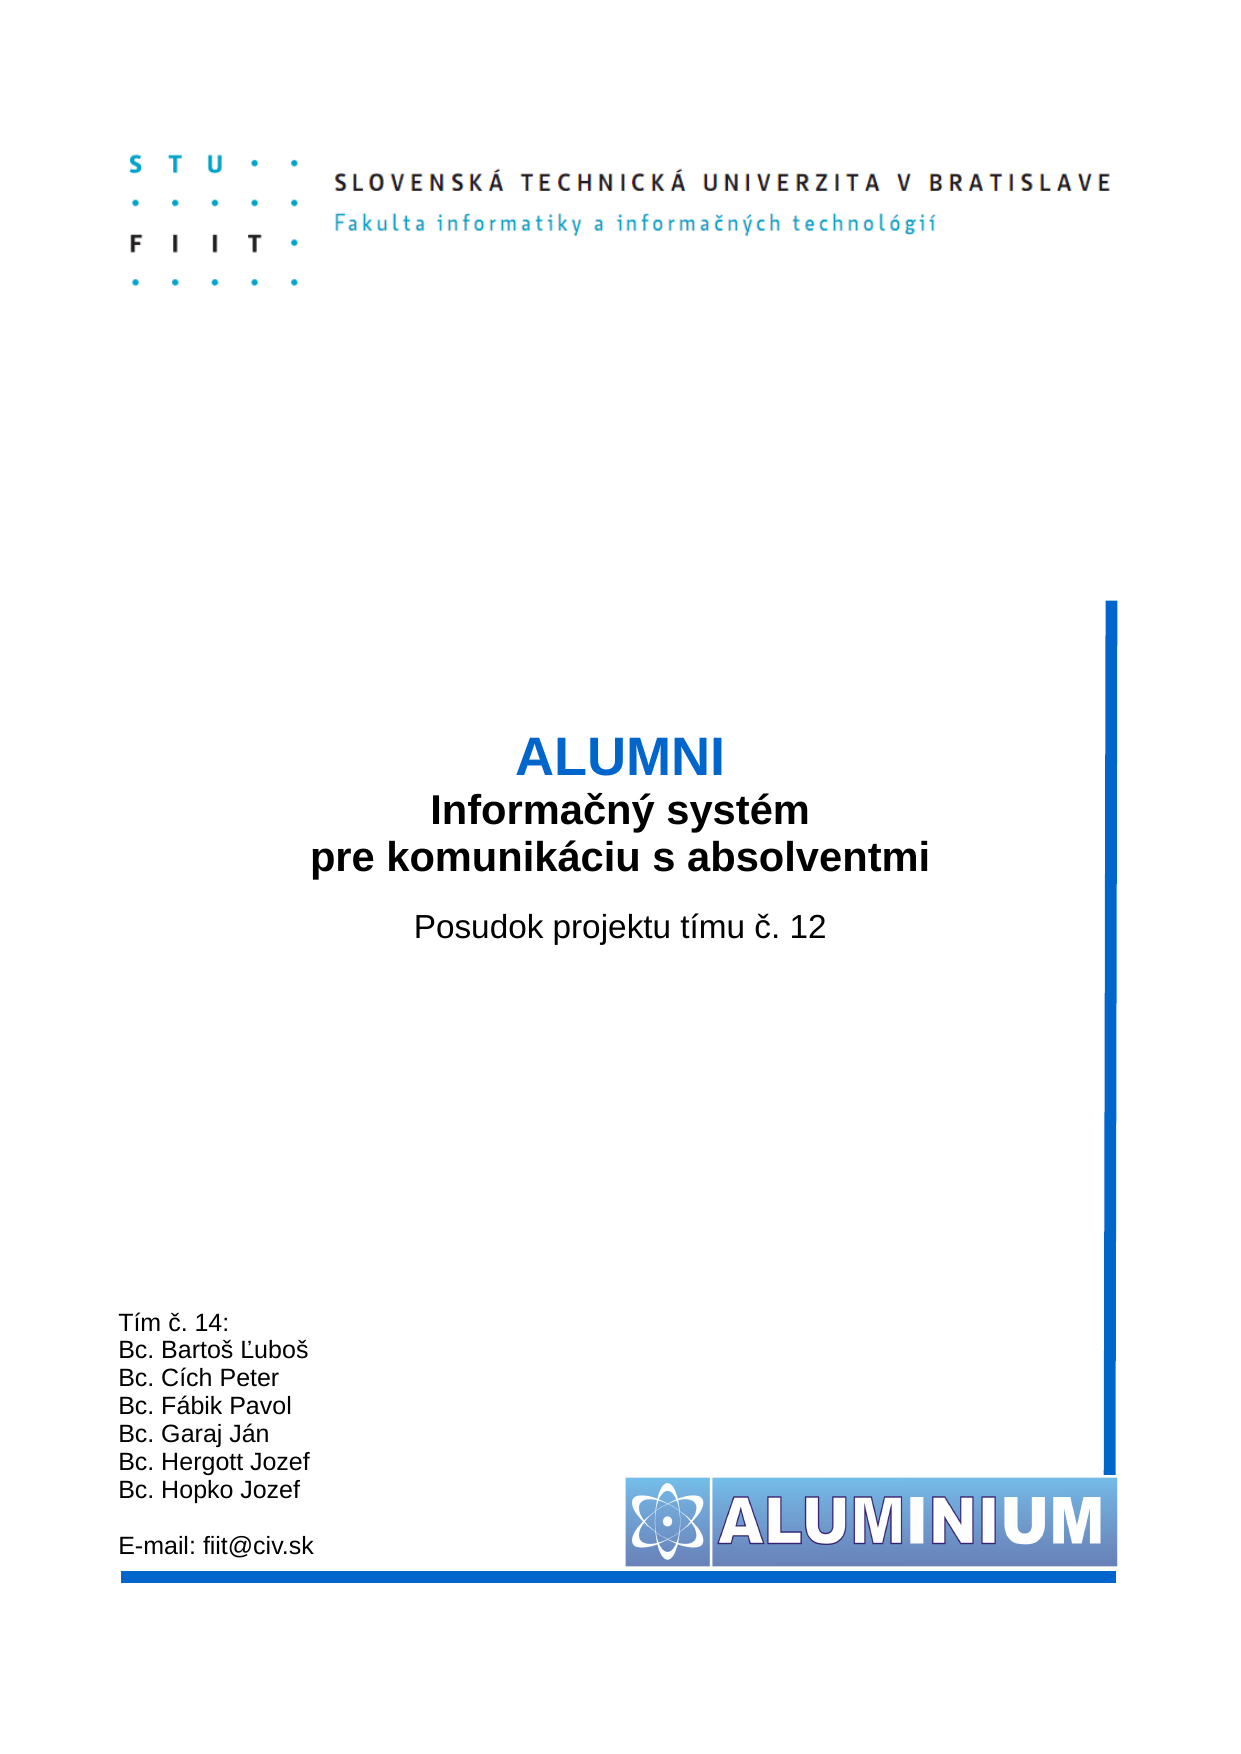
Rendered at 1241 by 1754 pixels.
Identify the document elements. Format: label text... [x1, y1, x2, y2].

picture [625, 1475, 1118, 1567]
text Bc. Hopko Jozef [118, 1476, 625, 1504]
picture [118, 118, 1122, 308]
text ALUMNI [118, 727, 1105, 787]
text Bc. Bartoš Ľuboš [118, 1336, 1104, 1364]
text Posudok projektu tímu č. 12 [118, 908, 1104, 945]
text Bc. Cích Peter [118, 1364, 1103, 1392]
text Bc. Hergott Jozef [118, 1448, 1103, 1476]
text E-mail: fiit@civ.sk [118, 1532, 625, 1559]
text Informačný systém [118, 787, 1105, 834]
text [1117, 727, 1122, 787]
text Bc. Garaj Ján [118, 1420, 1103, 1448]
text pre komunikáciu s absolventmi [118, 834, 1105, 880]
text Bc. Fábik Pavol [118, 1392, 1103, 1420]
text Tím č. 14: [118, 1308, 1104, 1336]
